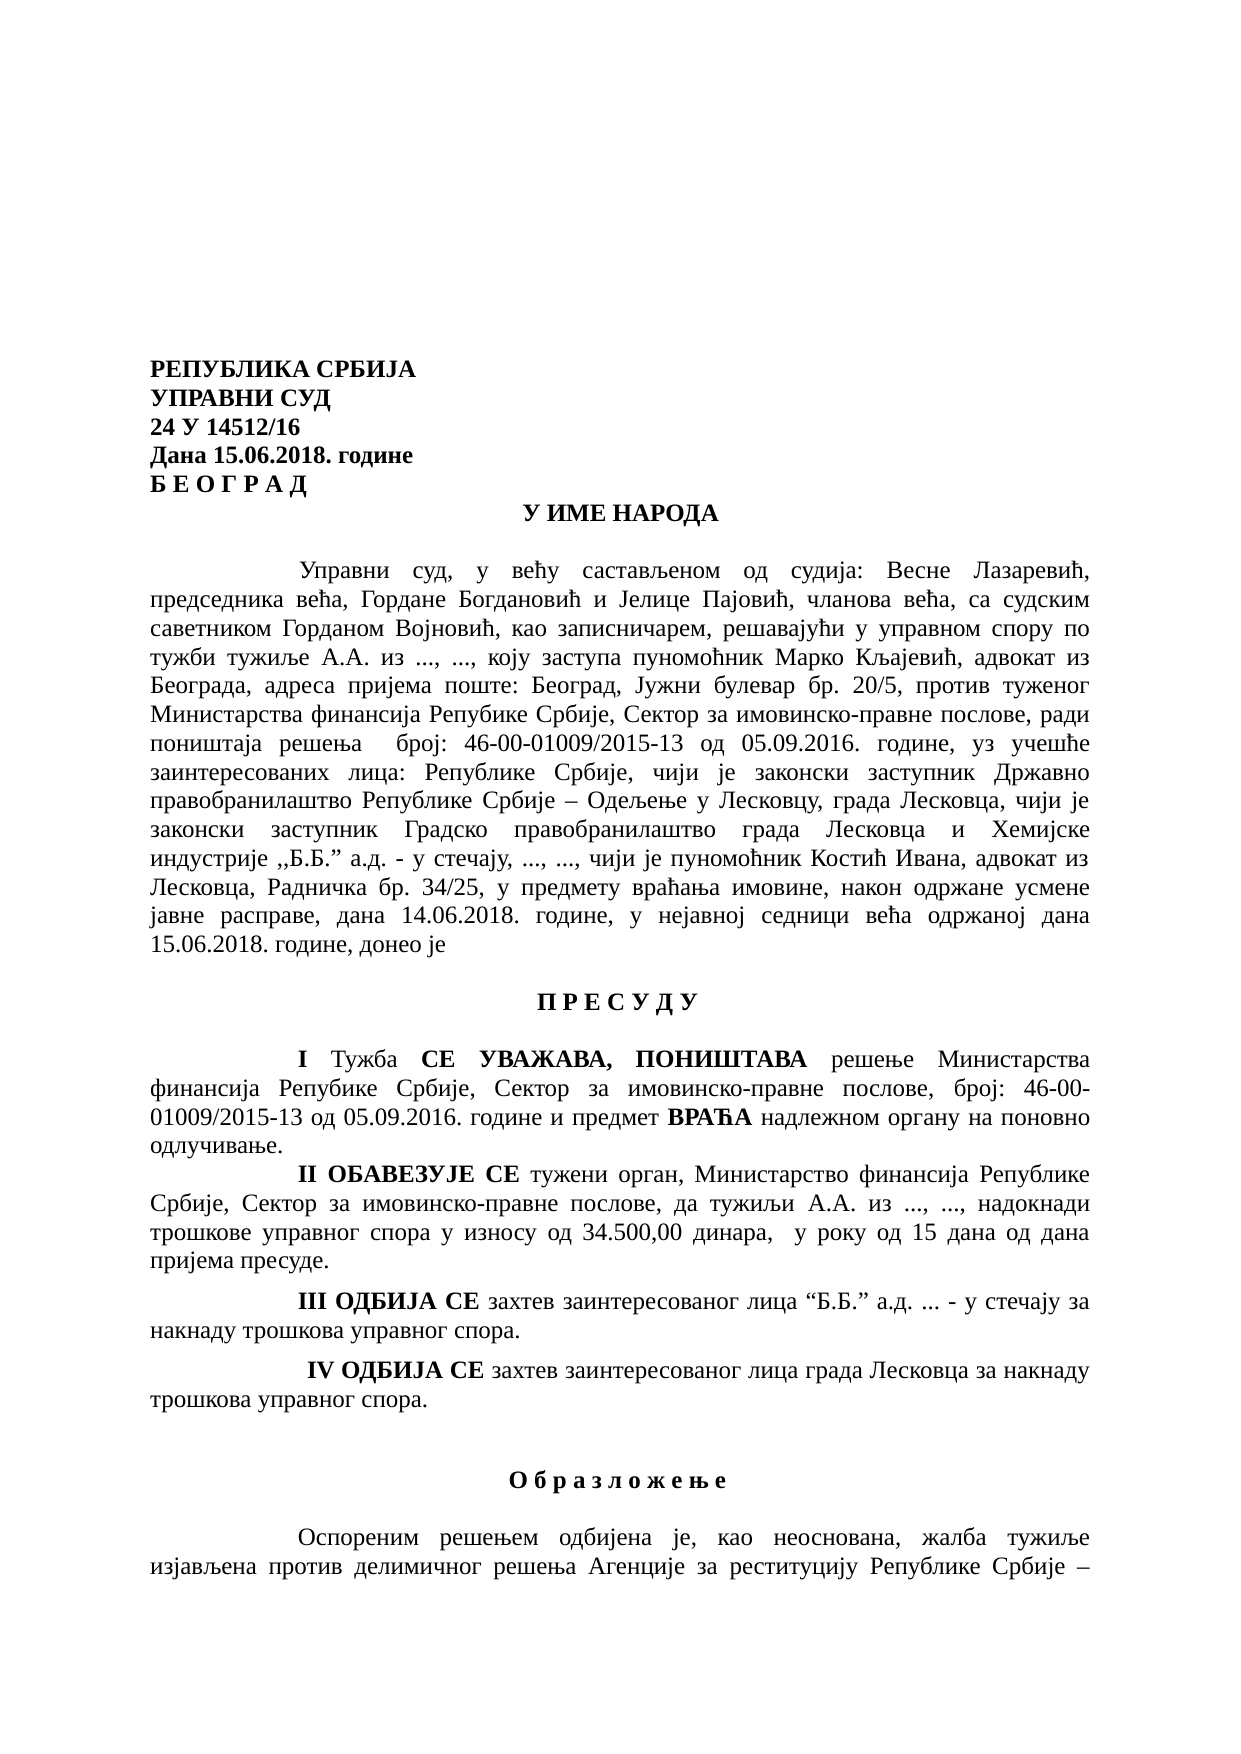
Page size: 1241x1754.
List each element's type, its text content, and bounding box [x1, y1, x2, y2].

text УПРАВНИ СУД [150, 383, 1091, 412]
text II ОБАВЕЗУЈЕ СЕ тужени орган, Министарство финансија Републике Србије, Сектор за имовинско-правне послове, да тужиљи А.А. из ..., ..., надокнади трошкове управног спора у износу од 34.500,00 динара, у року од 15 дана од дана пријема пресуде. [150, 1159, 1091, 1274]
text Б Е О Г Р А Д [150, 469, 1091, 498]
text Оспореним решењем одбијена је, као неоснована, жалба тужиље изјављена против делимичног решења Агенције за реституцију Републике Србије – [150, 1522, 1091, 1580]
text О б р а з л о ж е њ е [150, 1465, 1091, 1494]
text П Р Е С У Д У [150, 987, 1091, 1015]
text 24 У 14512/16 [150, 412, 1091, 440]
text Дана 15.06.2018. године [150, 440, 1091, 469]
text РЕПУБЛИКА СРБИЈА [150, 148, 1091, 383]
text Управни суд, у већу састављеном од судија: Весне Лазаревић, председника већа, Гордане Богдановић и Јелице Пајовић, чланова већа, са судским саветником Горданом Војновић, као записничарем, решавајући у управном спору по тужби тужиље А.А. из ..., ..., коју заступа пуномоћник Марко Кљајевић, адвокат из Београда, адреса пријема поште: Београд, Јужни булевар бр. 20/5, против туженог Министарства финансија Репубике Србије, Сектор за имовинско-правне послове, ради поништаја решења број: 46-00-01009/2015-13 од 05.09.2016. године, уз учешће заинтересованих лица: Републике Србије, чији је законски заступник Државно правобранилаштво Републике Србије – Одељење у Лесковцу, градa Лесковца, чији је законски заступник Градско правобранилаштво града Лесковца и Хемијске индустрије ,,Б.Б.” а.д. - у стечају, ..., ..., чији је пуномоћник Костић Ивана, адвокат из Лесковца, Радничка бр. 34/25, у предмету враћања имовине, након одржане усмене јавне расправе, дана 14.06.2018. године, у нејавној седници већа одржаној дана 15.06.2018. године, донео је [150, 555, 1091, 958]
text I Тужба СЕ УВАЖАВА, ПОНИШТАВА решење Министарства финансија Репубике Србије, Сектор за имовинско-правне послове, број: 46-00-01009/2015-13 од 05.09.2016. године и предмет ВРАЋА надлежном органу на поновно одлучивање. [150, 1044, 1091, 1159]
text III ОДБИЈА СЕ захтев заинтересованог лица “Б.Б.” а.д. ... - у стечају за накнаду трошкова управног спора. [150, 1286, 1091, 1343]
text У ИМЕ НАРОДА [150, 498, 1091, 527]
text IV ОДБИЈА СЕ захтев заинтересованог лица градa Лесковца за накнаду трошкова управног спора. [150, 1355, 1091, 1413]
